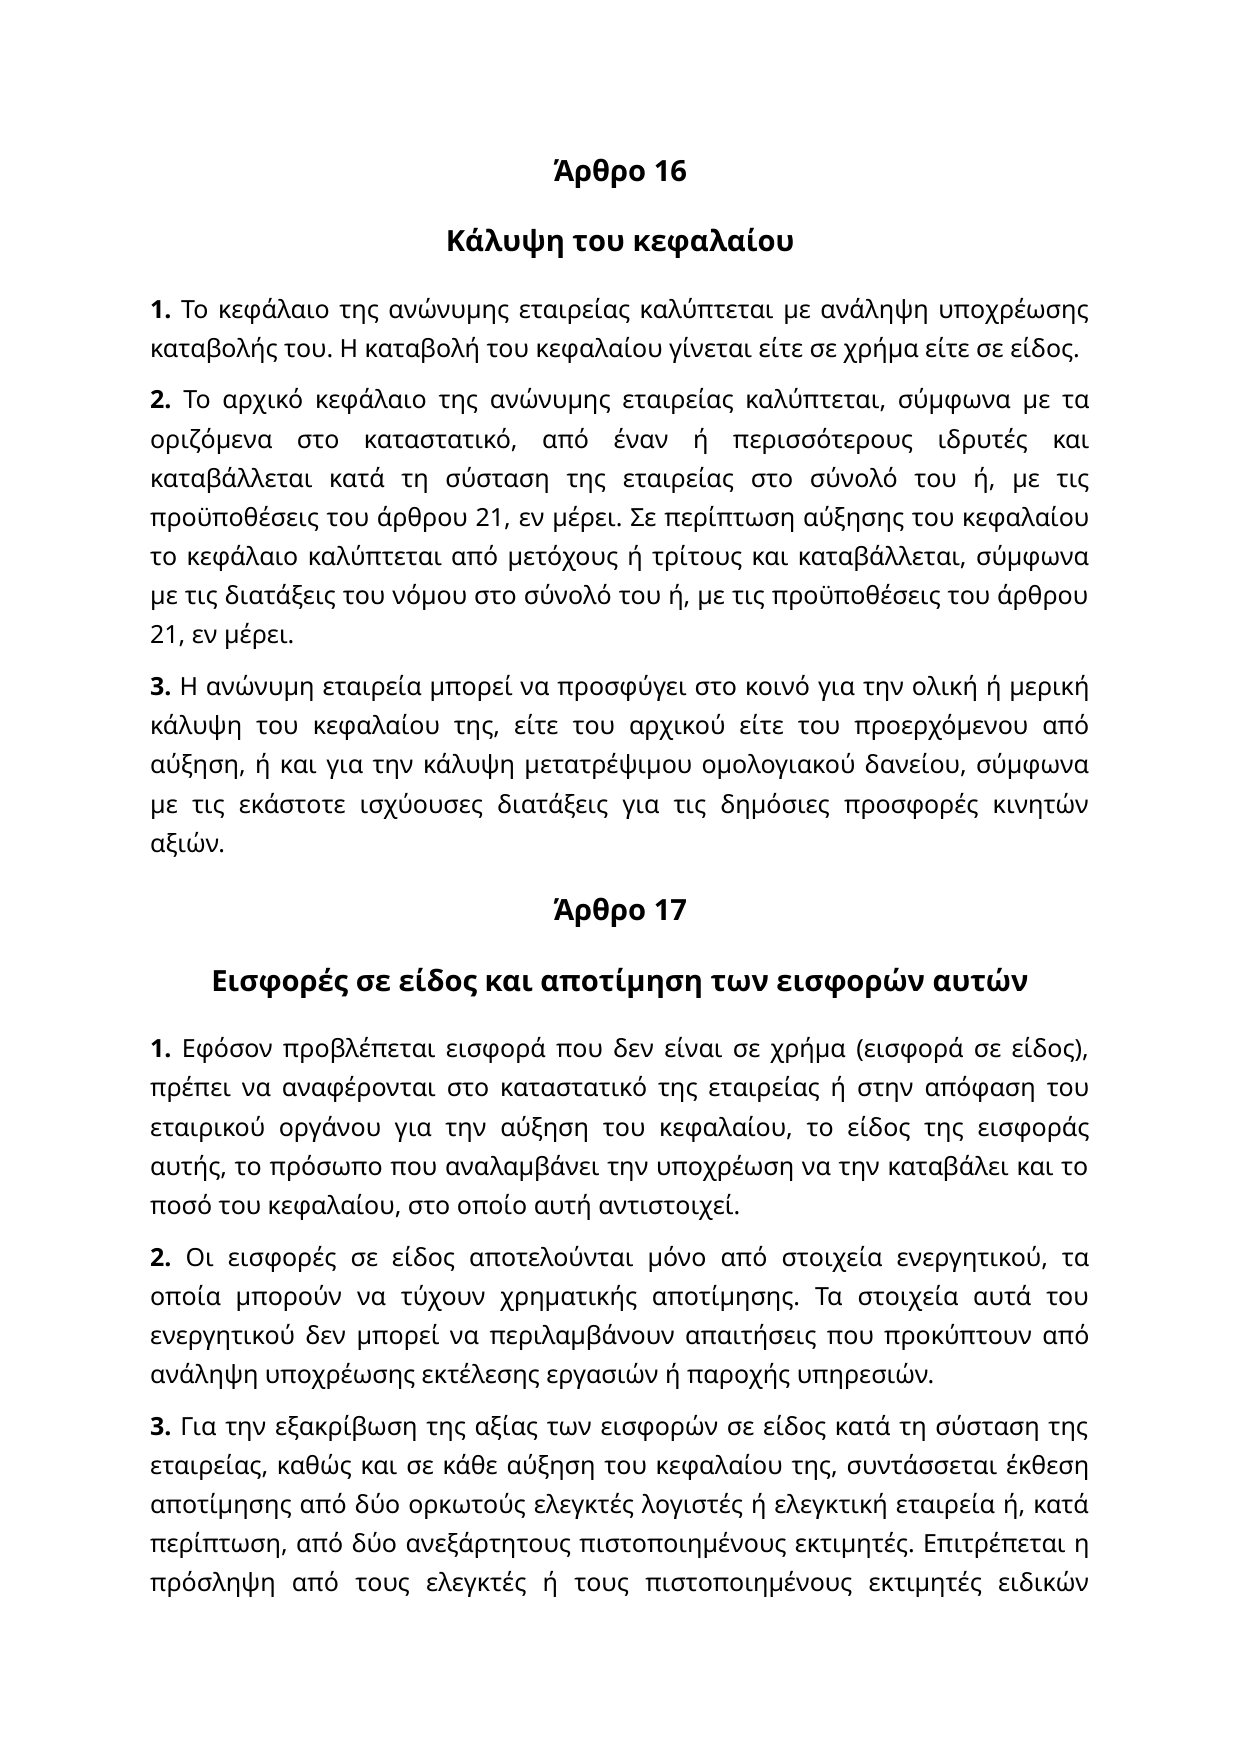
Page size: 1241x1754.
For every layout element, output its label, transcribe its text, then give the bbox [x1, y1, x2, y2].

subtitle Κάλυψη του κεφαλαίου [150, 221, 1090, 260]
text 2. Οι εισφορές σε είδος αποτελούνται μόνο από στοιχεία ενεργητικού, τα οποία μπορούν να τύχουν χρηματικής αποτίμησης. Τα στοιχεία αυτά του ενεργητικού δεν μπορεί να περιλαμβάνουν απαιτήσεις που προκύπτουν από ανάληψη υποχρέωσης εκτέλεσης εργασιών ή παροχής υπηρεσιών. [150, 1239, 1090, 1391]
text 2. Το αρχικό κεφάλαιο της ανώνυμης εταιρείας καλύπτεται, σύμφωνα με τα οριζόμενα στο καταστατικό, από έναν ή περισσότερους ιδρυτές και καταβάλλεται κατά τη σύσταση της εταιρείας στο σύνολό του ή, με τις προϋποθέσεις του άρθρου 21, εν μέρει. Σε περίπτωση αύξησης του κεφαλαίου το κεφάλαιο καλύπτεται από μετόχους ή τρίτους και καταβάλλεται, σύμφωνα με τις διατάξεις του νόμου στο σύνολό του ή, με τις προϋποθέσεις του άρθρου 21, εν μέρει. [150, 382, 1090, 651]
subtitle Άρθρο 17 [150, 889, 1090, 929]
text 1. Εφόσον προβλέπεται εισφορά που δεν είναι σε χρήμα (εισφορά σε είδος), πρέπει να αναφέρονται στο καταστατικό της εταιρείας ή στην απόφαση του εταιρικού οργάνου για την αύξηση του κεφαλαίου, το είδος της εισφοράς αυτής, το πρόσωπο που αναλαμβάνει την υποχρέωση να την καταβάλει και το ποσό του κεφαλαίου, στο οποίο αυτή αντιστοιχεί. [150, 1031, 1090, 1222]
subtitle Άρθρο 16 [150, 150, 1090, 190]
text 3. Για την εξακρίβωση της αξίας των εισφορών σε είδος κατά τη σύσταση της εταιρείας, καθώς και σε κάθε αύξηση του κεφαλαίου της, συντάσσεται έκθεση αποτίμησης από δύο ορκωτούς ελεγκτές λογιστές ή ελεγκτική εταιρεία ή, κατά περίπτωση, από δύο ανεξάρτητους πιστοποιημένους εκτιμητές. Επιτρέπεται η πρόσληψη από τους ελεγκτές ή τους πιστοποιημένους εκτιμητές ειδικών [150, 1408, 1090, 1599]
subtitle Εισφορές σε είδος και αποτίμηση των εισφορών αυτών [150, 960, 1090, 1000]
text 1. Το κεφάλαιο της ανώνυμης εταιρείας καλύπτεται με ανάληψη υποχρέωσης καταβολής του. Η καταβολή του κεφαλαίου γίνεται είτε σε χρήμα είτε σε είδος. [150, 291, 1090, 364]
text 3. Η ανώνυμη εταιρεία μπορεί να προσφύγει στο κοινό για την ολική ή μερική κάλυψη του κεφαλαίου της, είτε του αρχικού είτε του προερχόμενου από αύξηση, ή και για την κάλυψη μετατρέψιμου ομολογιακού δανείου, σύμφωνα με τις εκάστοτε ισχύουσες διατάξεις για τις δημόσιες προσφορές κινητών αξιών. [150, 669, 1090, 859]
